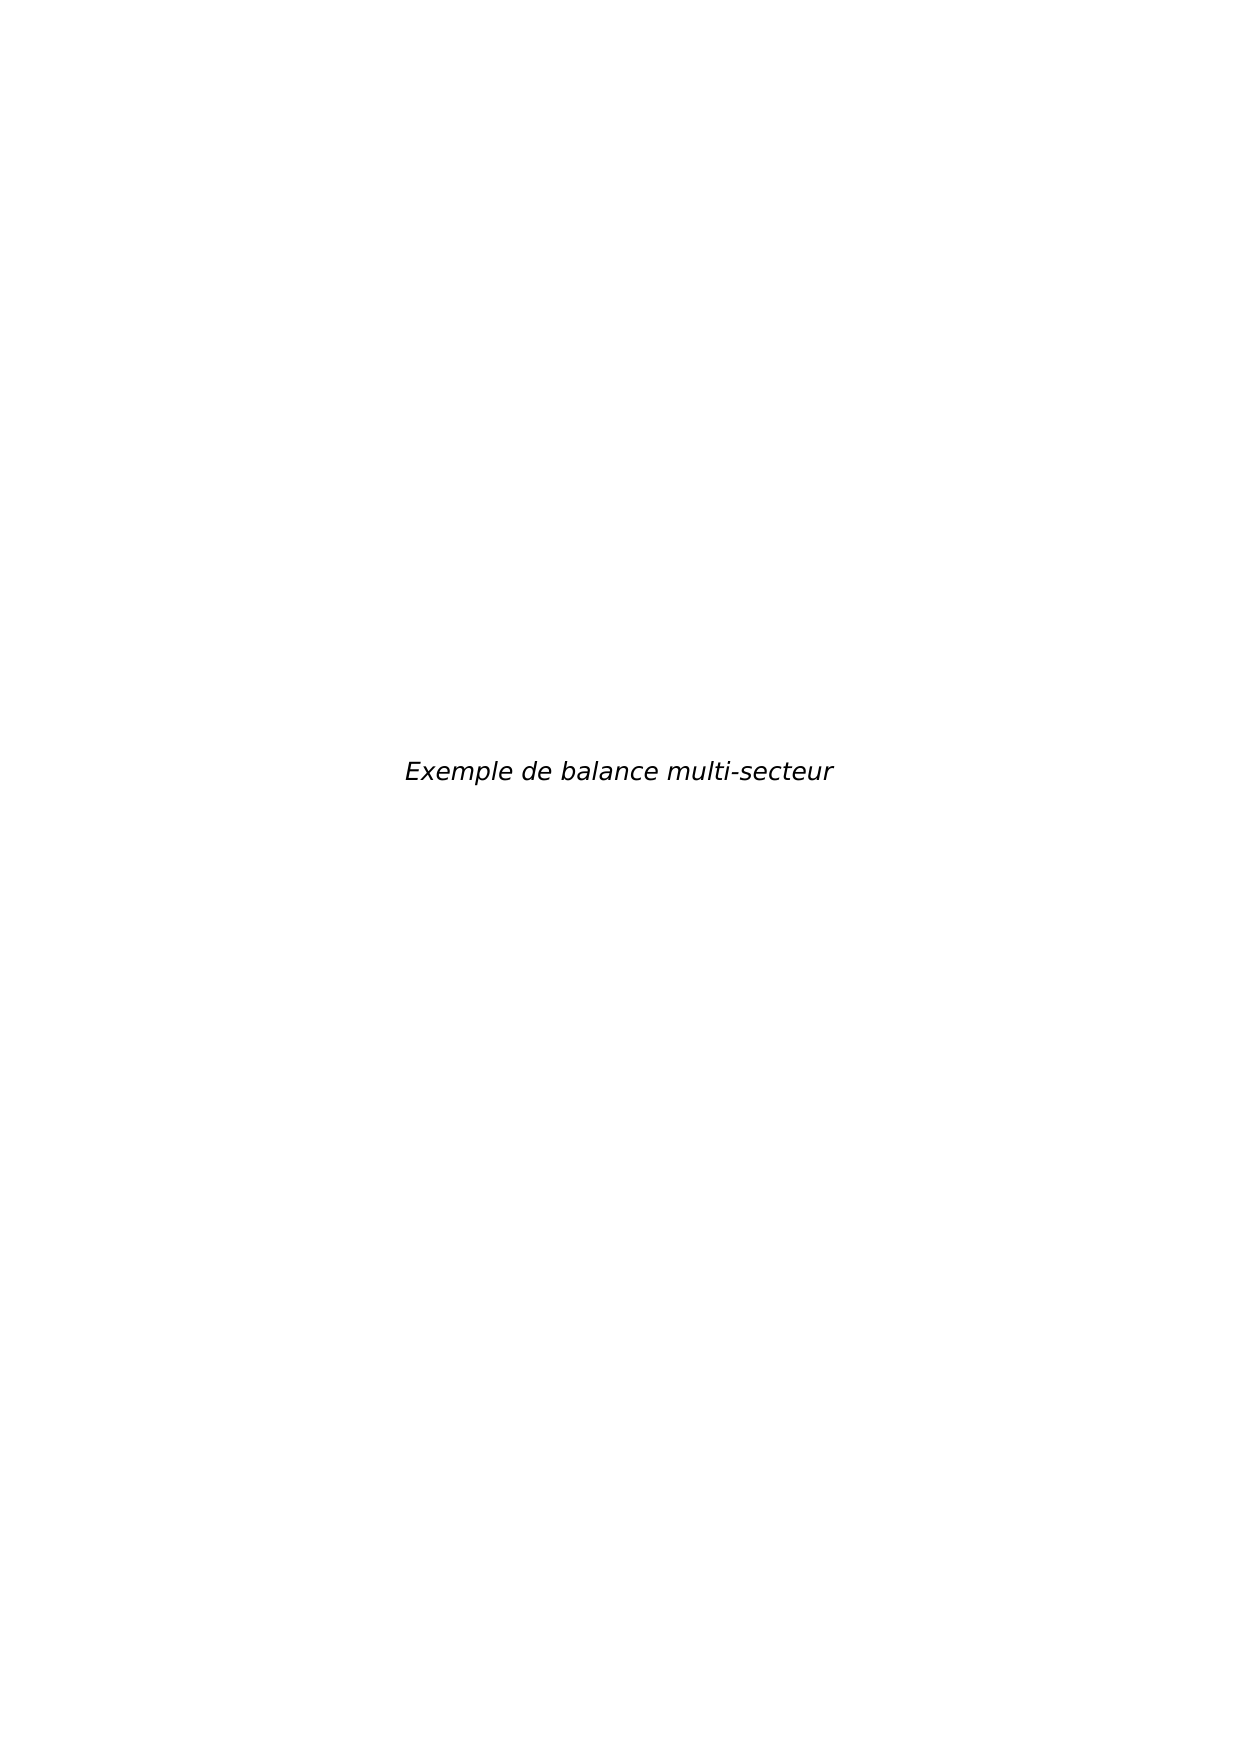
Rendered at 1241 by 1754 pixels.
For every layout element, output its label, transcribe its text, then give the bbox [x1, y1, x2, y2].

text Exemple de balance multi-secteur [118, 131, 1122, 787]
